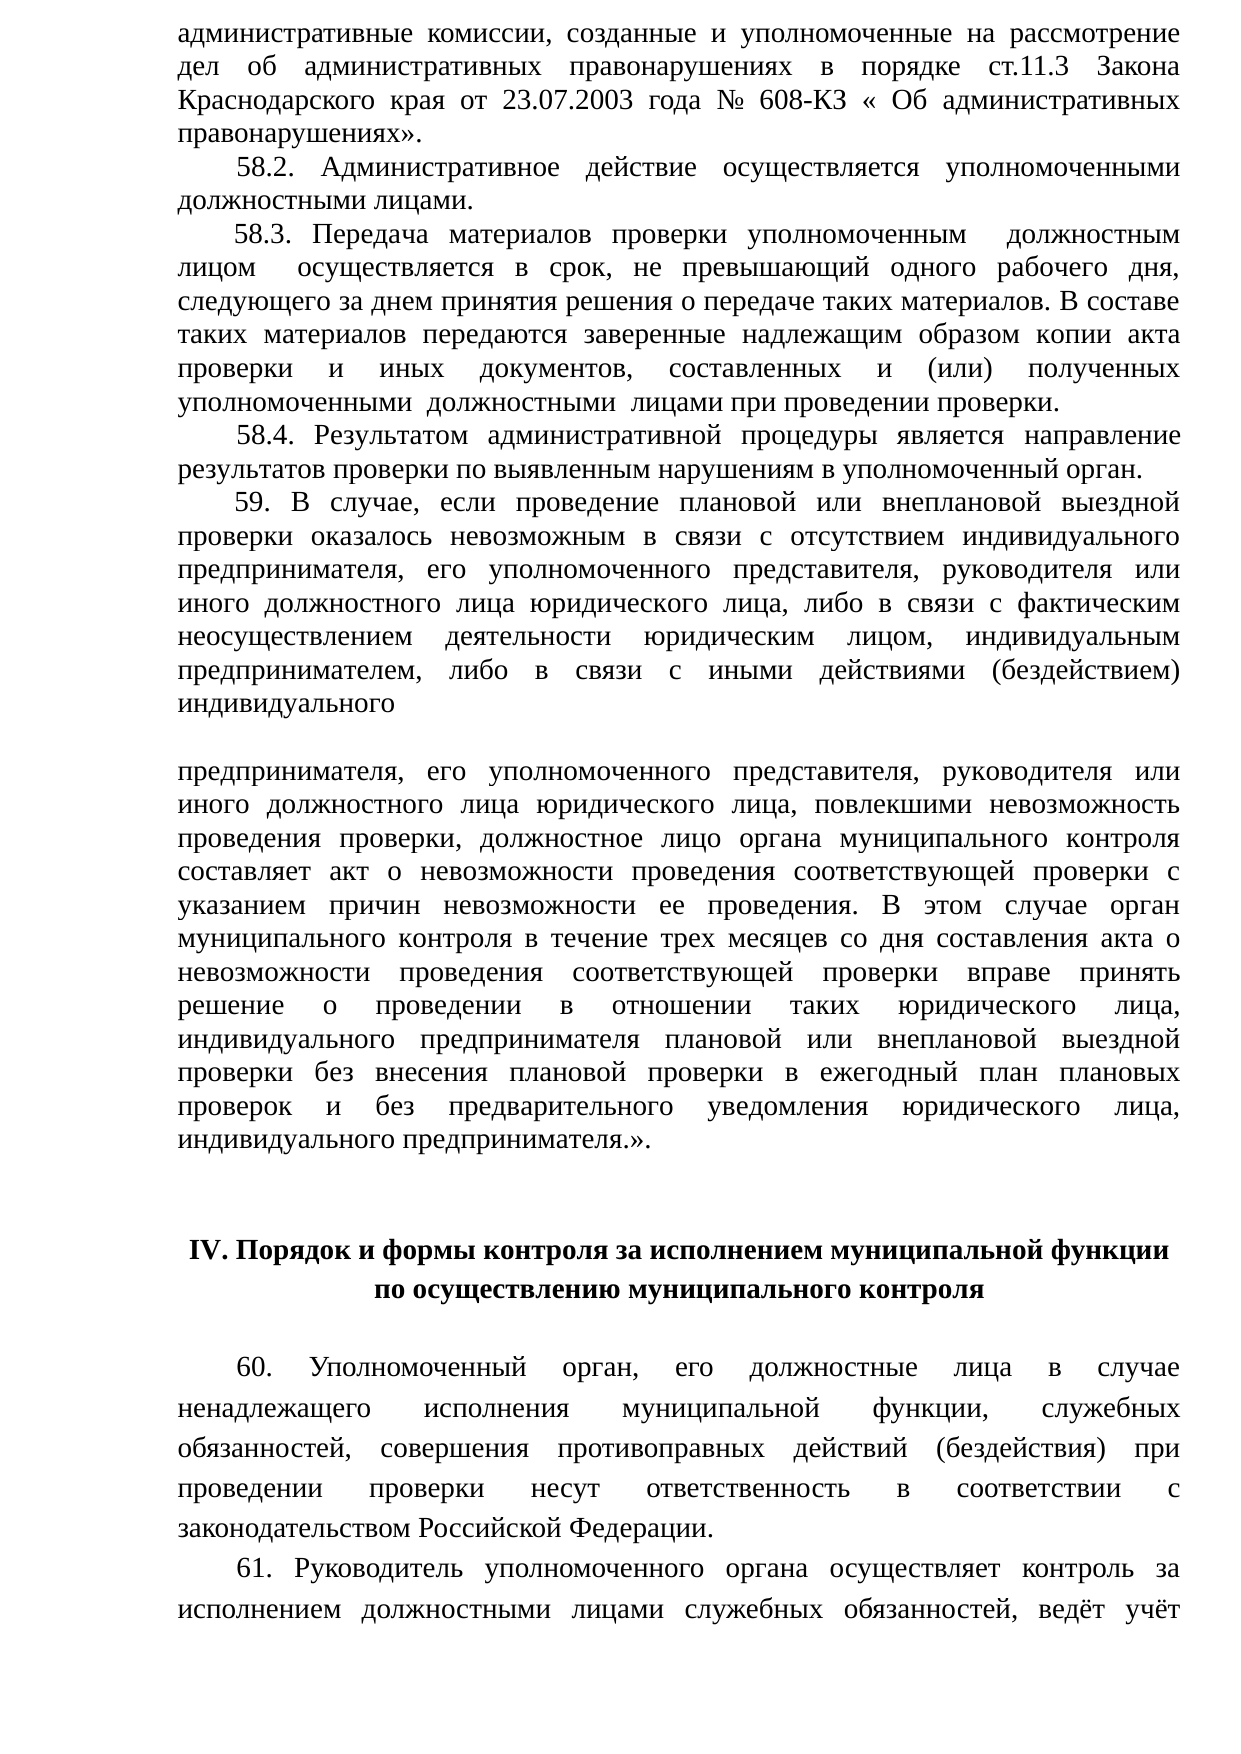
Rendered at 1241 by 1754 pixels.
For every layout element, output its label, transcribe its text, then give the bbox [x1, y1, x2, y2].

text 58.3. Передача материалов проверки уполномоченным должностным лицом осуществляется в срок, не превышающий одного рабочего дня, следующего за днем принятия решения о передаче таких материалов. В составе таких материалов передаются заверенные надлежащим образом копии акта проверки и иных документов, составленных и (или) полученных уполномоченными должностными лицами при проведении проверки. [177, 216, 1181, 417]
text 61. Руководитель уполномоченного органа осуществляет контроль за исполнением должностными лицами служебных обязанностей, ведёт учёт [177, 1551, 1181, 1624]
text 60. Уполномоченный орган, его должностные лица в случае ненадлежащего исполнения муниципальной функции, служебных обязанностей, совершения противоправных действий (бездействия) при проведении проверки несут ответственность в соответствии с законодательством Российской Федерации. [177, 1349, 1181, 1544]
text 58.4. Результатом административной процедуры является направление результатов проверки по выявленным нарушениям в уполномоченный орган. [177, 417, 1181, 484]
text 58.2. Административное действие осуществляется уполномоченными должностными лицами. [177, 149, 1181, 216]
text административные комиссии, созданные и уполномоченные на рассмотрение дел об административных правонарушениях в порядке ст.11.3 Закона Краснодарского края от 23.07.2003 года № 608-КЗ « Об административных правонарушениях». [177, 15, 1181, 149]
text предпринимателя, его уполномоченного представителя, руководителя или иного должностного лица юридического лица, повлекшими невозможность проведения проверки, должностное лицо органа муниципального контроля составляет акт о невозможности проведения соответствующей проверки с указанием причин невозможности ее проведения. В этом случае орган муниципального контроля в течение трех месяцев со дня составления акта о невозможности проведения соответствующей проверки вправе принять решение о проведении в отношении таких юридического лица, индивидуального предпринимателя плановой или внеплановой выездной проверки без внесения плановой проверки в ежегодный план плановых проверок и без предварительного уведомления юридического лица, индивидуального предпринимателя.». [177, 753, 1181, 1155]
text IV. Порядок и формы контроля за исполнением муниципальной функции по осуществлению муниципального контроля [177, 1232, 1181, 1304]
text 59. В случае, если проведение плановой или внеплановой выездной проверки оказалось невозможным в связи с отсутствием индивидуального предпринимателя, его уполномоченного представителя, руководителя или иного должностного лица юридического лица, либо в связи с фактическим неосуществлением деятельности юридическим лицом, индивидуальным предпринимателем, либо в связи с иными действиями (бездействием) индивидуального [177, 484, 1181, 719]
